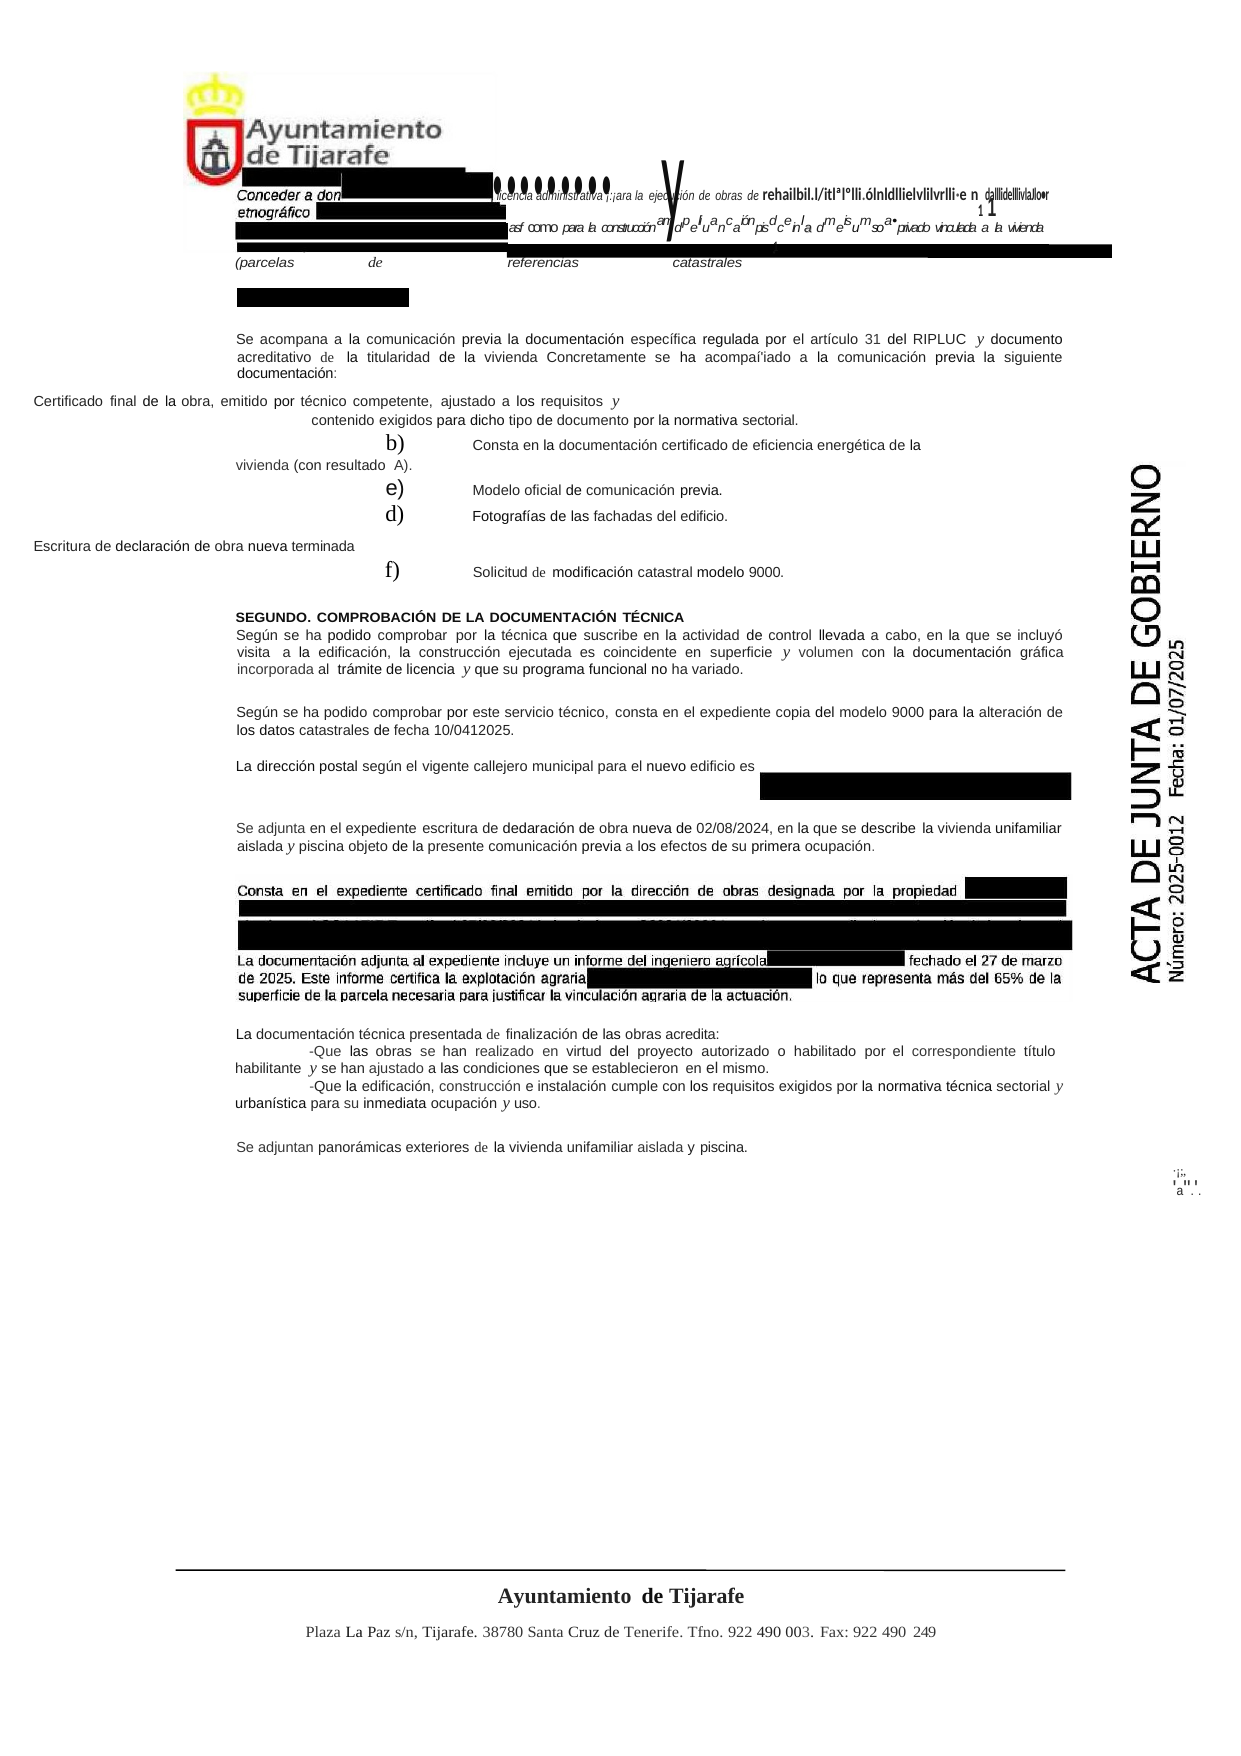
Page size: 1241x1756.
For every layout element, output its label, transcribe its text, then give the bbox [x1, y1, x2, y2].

text urbanística para su inmediata ocupación y uso. [235, 1094, 1241, 1112]
list [1187, 530, 1241, 556]
list Consta en la documentación certificado de eficiencia energética de la vivienda (con resultado A). [236, 429, 922, 473]
text SEGUNDO. COMPROBACIÓN DE LA DOCUMENTACIÓN TÉCNICA [235, 610, 1130, 626]
list Certificado final de la obra, emitido por técnico competente, ajustado a los requisitos y [0, 385, 1241, 411]
text Según se ha podido comprobar por este servicio técnico, consta en el expediente copia del modelo 9000 para la alteración de los datos catastrales de fecha 10/0412025. [236, 704, 1063, 738]
text -Que la edificación, construcción e instalación cumple con los requisitos exigidos por la normativa técnica sectorial y [309, 1077, 1241, 1094]
text -Que las obras se han realizado en virtud del proyecto autorizado o habilitado por el correspondiente título habilitante y se han ajustado a las condiciones que se establecieron en el mismo. [235, 1044, 1062, 1077]
text Se adjunta en el expediente escritura de dedaración de obra nueva de 02/08/2024, en la que se describe la vivienda unifamiliar aislada y piscina objeto de la presente comunicación previa a los efectos de su primera ocupación. [236, 821, 1062, 854]
list [1187, 557, 1241, 583]
text La dirección postal según el vigente callejero municipal para el nuevo edificio es [236, 757, 1130, 799]
text [1187, 757, 1241, 799]
text ·¡;, [1172, 1166, 1241, 1178]
text [1187, 474, 1241, 500]
text La documentación técnica presentada de finalización de las obras acredita: [236, 1026, 1241, 1043]
list [1187, 500, 1241, 526]
text contenido exigidos para dicho tipo de documento por la normativa sectorial. [311, 412, 1241, 429]
text 'a".'. [1172, 1178, 1241, 1202]
text (parcelas de referencias catastrales [235, 254, 1241, 271]
text Según se ha podido comprobar por la técnica que suscribe en la actividad de control llevada a cabo, en la que se incluyó visita a la edificación, la construcción ejecutada es coincidente en superficie y volumen con la documentación gráfica incorporada al trámite de licencia y que su programa funcional no ha variado. [236, 628, 1064, 678]
list Escritura de declaración de obra nueva terminada [0, 530, 1130, 556]
list Fotografías de las fachadas del edificio. [385, 500, 1130, 526]
text Se acompana a la comunicación previa la documentación específica regulada por el artículo 31 del RIPLUC y documento acreditativo de la titularidad de la vivienda Concretamente se ha acompaí'iado a la comunicación previa la siguiente documentación: [236, 329, 1063, 382]
text e) Modelo oficial de comunicación previa. [385, 474, 1130, 500]
text Se adjuntan panorámicas exteriores de la vivienda unifamiliar aislada y piscina. [236, 1139, 753, 1156]
list Solicitud de modificación catastral modelo 9000. [384, 557, 1130, 583]
